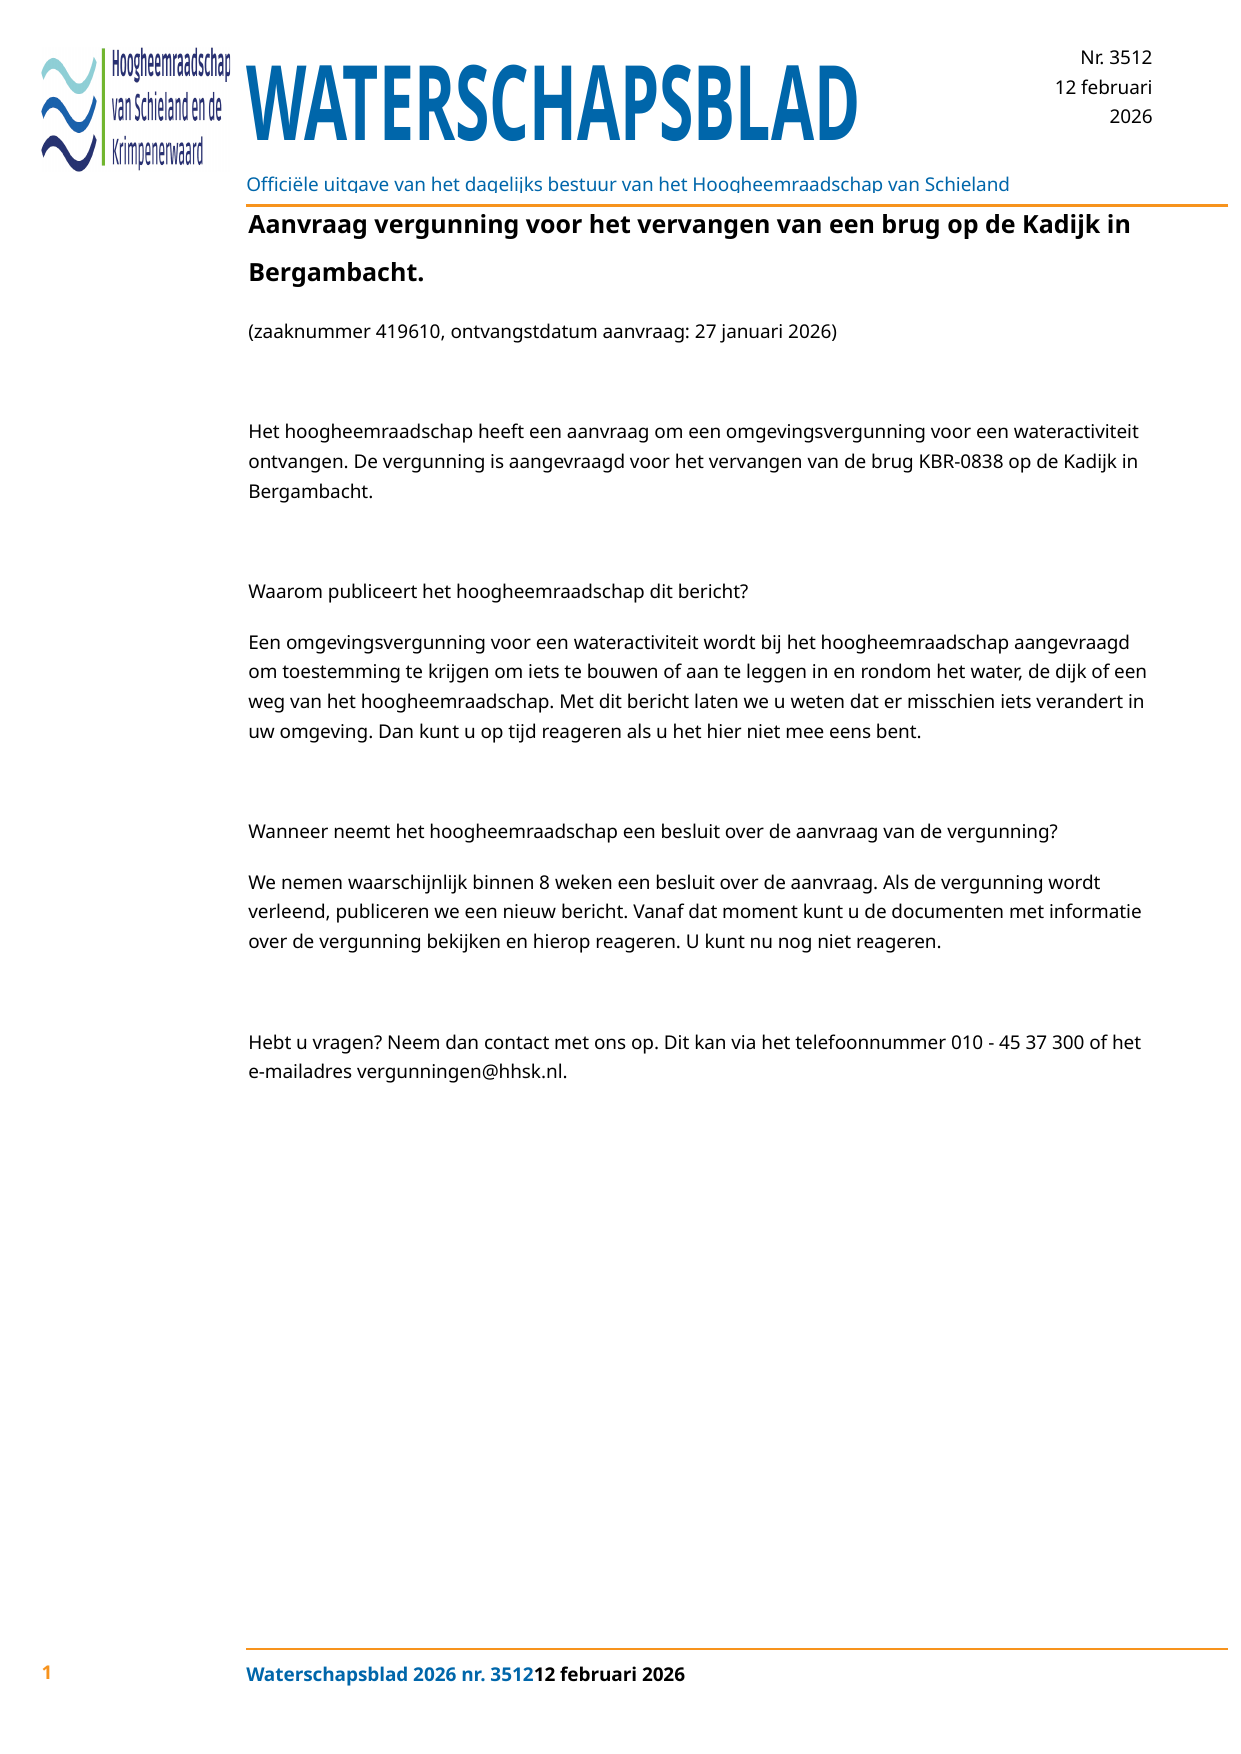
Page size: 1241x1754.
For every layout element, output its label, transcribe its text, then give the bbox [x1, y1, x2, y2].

text Wanneer neemt het hoogheemraadschap een besluit over de aanvraag van de vergunning? [248, 819, 1152, 844]
text Hebt u vragen? Neem dan contact met ons op. Dit kan via het telefoonnummer 010 - 45 37 300 of het e-mailadres vergunningen@hhsk.nl. [248, 1029, 1152, 1084]
text Het hoogheemraadschap heeft een aanvraag om een omgevingsvergunning voor een wateractiviteit ontvangen. De vergunning is aangevraagd voor het vervangen van de brug KBR-0838 op de Kadijk in Bergambacht. [248, 419, 1152, 504]
text Een omgevingsvergunning voor een wateractiviteit wordt bij het hoogheemraadschap aangevraagd om toestemming te krijgen om iets te bouwen of aan te leggen in en rondom het water, de dijk of een weg van het hoogheemraadschap. Met dit bericht laten we u weten dat er misschien iets verandert in uw omgeving. Dan kunt u op tijd reageren als u het hier niet mee eens bent. [248, 629, 1152, 744]
picture [41, 47, 231, 172]
text (zaaknummer 419610, ontvangstdatum aanvraag: 27 januari 2026) [248, 318, 1152, 344]
text We nemen waarschijnlijk binnen 8 weken een besluit over de aanvraag. Als de vergunning wordt verleend, publiceren we een nieuw bericht. Vanaf dat moment kunt u de documenten met informatie over de vergunning bekijken en hierop reageren. U kunt nu nog niet reageren. [248, 869, 1152, 954]
text Waarom publiceert het hoogheemraadschap dit bericht? [248, 579, 1152, 604]
text Aanvraag vergunning voor het vervangen van een brug op de Kadijk in Bergambacht. [248, 207, 1152, 288]
